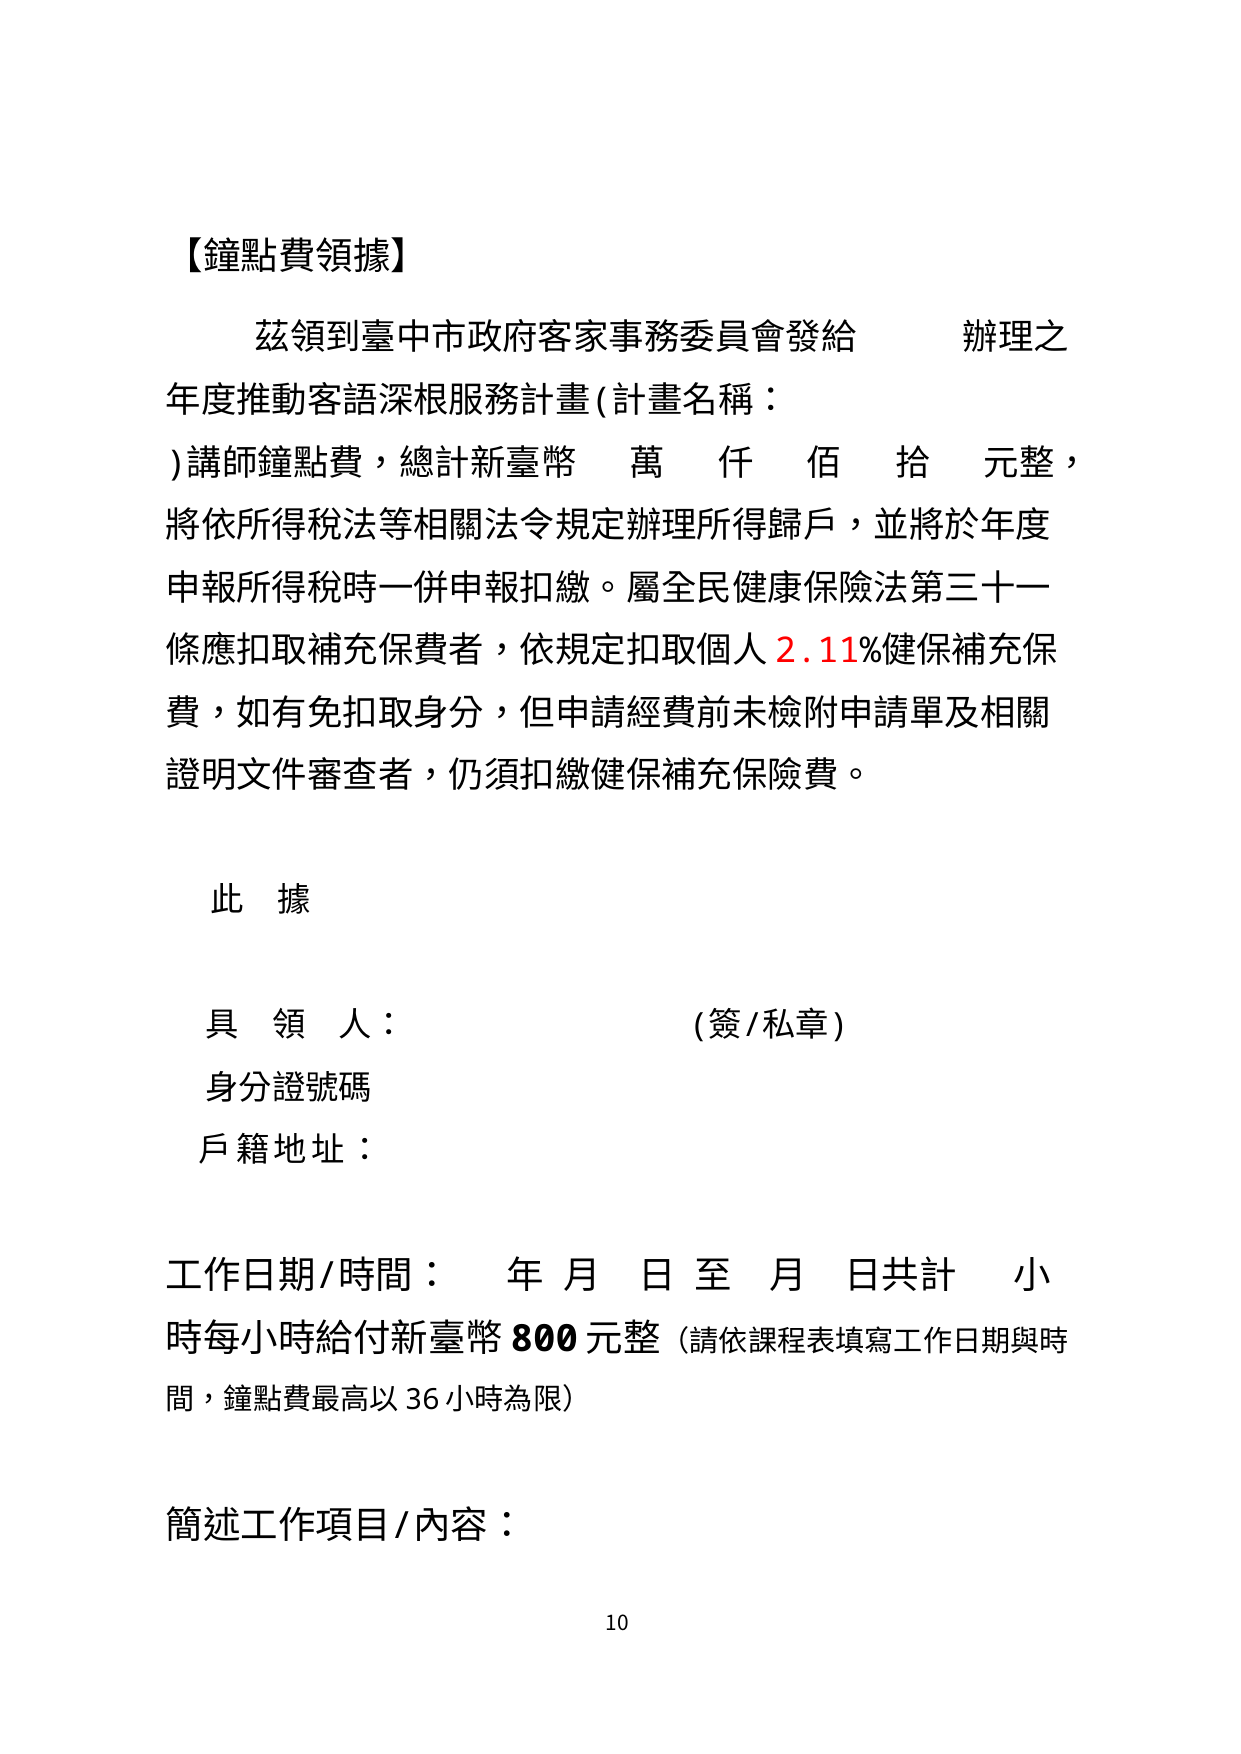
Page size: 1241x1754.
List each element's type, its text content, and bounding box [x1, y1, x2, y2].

text 此 據 [165, 856, 1069, 918]
text 簡述工作項目/內容： [165, 1481, 1069, 1543]
text 身分證號碼 [165, 1043, 1069, 1106]
text 戶籍地址： [165, 1106, 1061, 1168]
text 茲領到臺中市政府客家事務委員會發給 辦理之 年度推動客語深根服務計畫(計畫名稱： )講師鐘點費，總計新臺幣 萬 仟 佰 拾 元整，將依所得稅法等相關法令規定辦理所得歸戶，並將於年度申報所得稅時一併申報扣繳。屬全民健康保險法第三十一條應扣取補充保費者，依規定扣取個人2.11%健保補充保費，如有免扣取身分，但申請經費前未檢附申請單及相關證明文件審查者，仍須扣繳健保補充保險費。 [165, 293, 1069, 793]
text 具 領 人： (簽/私章) [165, 981, 1069, 1043]
text 工作日期/時間： 年 月 日 至 月 日共計 小時每小時給付新臺幣800元整（請依課程表填寫工作日期與時間，鐘點費最高以36小時為限） [165, 1231, 1069, 1418]
text 【鐘點費領據】 [165, 212, 1069, 274]
